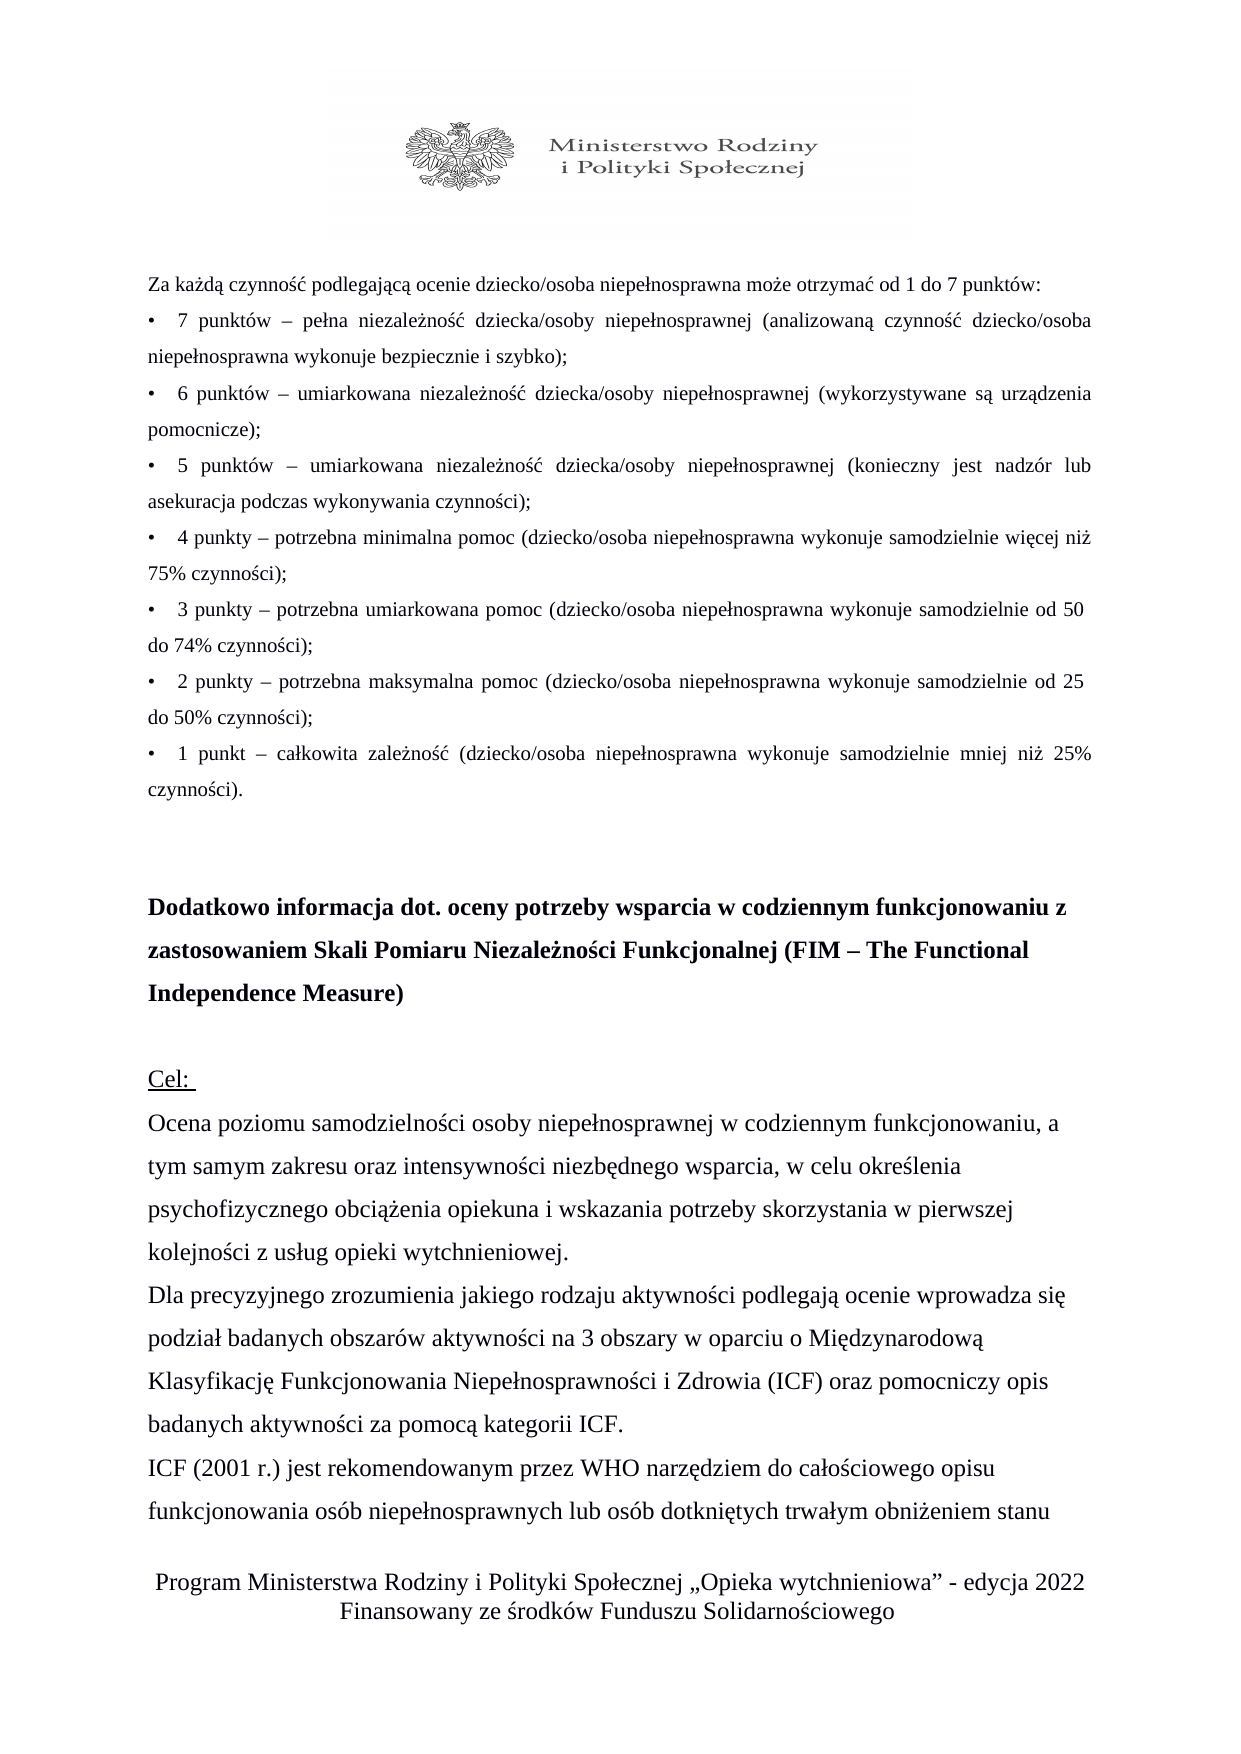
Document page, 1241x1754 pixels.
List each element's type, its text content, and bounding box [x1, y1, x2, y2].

text ICF (2001 r.) jest rekomendowanym przez WHO narzędziem do całościowego opisu funkcjonowania osób niepełnosprawnych lub osób dotkniętych trwałym obniżeniem stanu [148, 1453, 1093, 1524]
text Za każdą czynność podlegającą ocenie dziecko/osoba niepełnosprawna może otrzymać od 1 do 7 punktów: [148, 272, 1093, 296]
text Dodatkowo informacja dot. oceny potrzeby wsparcia w codziennym funkcjonowaniu z zastosowaniem Skali Pomiaru Niezależności Funkcjonalnej (FIM – The Functional Independence Measure) [148, 892, 1093, 1007]
text • 5 punktów – umiarkowana niezależność dziecka/osoby niepełnosprawnej (konieczny jest nadzór lub asekuracja podczas wykonywania czynności); [148, 452, 1093, 513]
text • 4 punkty – potrzebna minimalna pomoc (dziecko/osoba niepełnosprawna wykonuje samodzielnie więcej niż 75% czynności); [148, 524, 1093, 585]
text • 6 punktów – umiarkowana niezależność dziecka/osoby niepełnosprawnej (wykorzystywane są urządzenia pomocnicze); [148, 380, 1093, 441]
text • 2 punkty – potrzebna maksymalna pomoc (dziecko/osoba niepełnosprawna wykonuje samodzielnie od 25 do 50% czynności); [148, 669, 1093, 729]
text Cel: [148, 1064, 1093, 1093]
text Ocena poziomu samodzielności osoby niepełnosprawnej w codziennym funkcjonowaniu, a tym samym zakresu oraz intensywności niezbędnego wsparcia, w celu określenia psychofizycznego obciążenia opiekuna i wskazania potrzeby skorzystania w pierwszej kolejności z usług opieki wytchnieniowej. [148, 1108, 1093, 1266]
text • 3 punkty – potrzebna umiarkowana pomoc (dziecko/osoba niepełnosprawna wykonuje samodzielnie od 50 do 74% czynności); [148, 597, 1093, 657]
picture [324, 70, 916, 243]
text • 1 punkt – całkowita zależność (dziecko/osoba niepełnosprawna wykonuje samodzielnie mniej niż 25% czynności). [148, 741, 1093, 801]
text • 7 punktów – pełna niezależność dziecka/osoby niepełnosprawnej (analizowaną czynność dziecko/osoba niepełnosprawna wykonuje bezpiecznie i szybko); [148, 308, 1093, 368]
text Dla precyzyjnego zrozumienia jakiego rodzaju aktywności podlegają ocenie wprowadza się podział badanych obszarów aktywności na 3 obszary w oparciu o Międzynarodową Klasyfikację Funkcjonowania Niepełnosprawności i Zdrowia (ICF) oraz pomocniczy opis badanych aktywności za pomocą kategorii ICF. [148, 1280, 1093, 1438]
